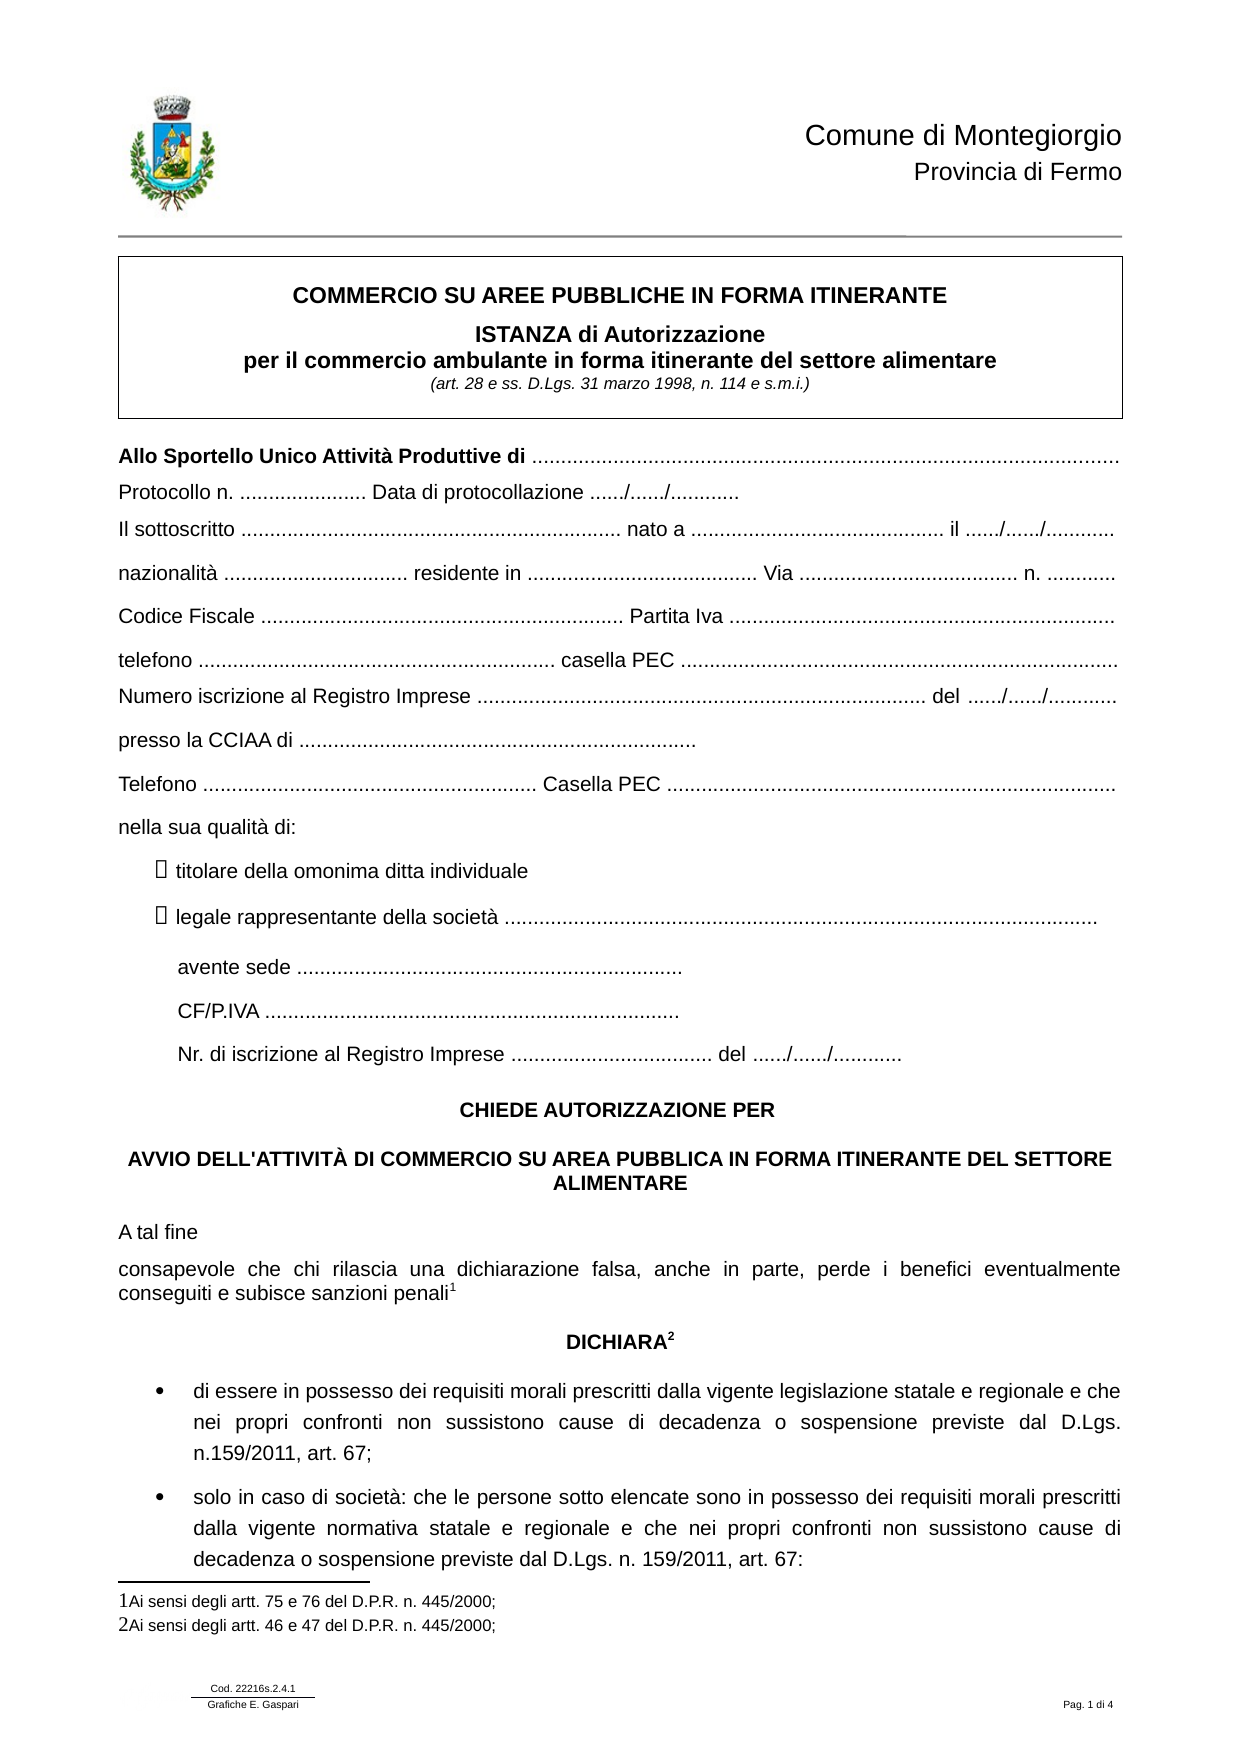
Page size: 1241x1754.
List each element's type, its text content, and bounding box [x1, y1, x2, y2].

picture [122, 87, 224, 219]
text presso la CCIAA di ..................................................................... [118, 728, 1122, 752]
text DICHIARA [118, 1329, 1122, 1353]
text nazionalità ................................ residente in ........................................ Via ...................................... n. ............ [118, 560, 1122, 584]
text Ai sensi degli artt. 75 e 76 del D.P.R. n. 445/2000; [118, 1588, 1122, 1612]
table_header COMMERCIO SU AREE PUBBLICHE IN FORMA ITINERANTE ISTANZA di Autorizzazione per il commercio ambulante in forma itinerante del settore alimentare (art. 28 e ss. D.Lgs. 31 marzo 1998, n. 114 e s.m.i.) [119, 257, 1122, 418]
text nella sua qualità di: [118, 815, 1122, 839]
text Allo Sportello Unico Attività Produttive di [118, 444, 1122, 468]
text Protocollo n. ...................... Data di protocollazione ....../....../............ [118, 480, 1122, 504]
text consapevole che chi rilascia una dichiarazione falsa, anche in parte, perde i benefici eventualmente conseguiti e subisce sanzioni penali [118, 1257, 1122, 1304]
list di essere in possesso dei requisiti morali prescritti dalla vigente legislazione statale e regionale e che nei propri confronti non sussistono cause di decadenza o sospensione previste dal D.Lgs. n.159/2011, art. 67; [156, 1378, 1122, 1465]
text CF/P.IVA ........................................................................ [177, 998, 1122, 1022]
text Ai sensi degli artt. 46 e 47 del D.P.R. n. 445/2000; [118, 1612, 1122, 1636]
text Comune di Montegiorgio [224, 118, 1122, 152]
text Telefono .......................................................... Casella PEC .............................................................................. [118, 771, 1122, 795]
text telefono .............................................................. casella PEC ............................................................................ [118, 648, 1122, 672]
text avente sede ................................................................... [177, 955, 1122, 979]
text  titolare della omonima ditta individuale [153, 851, 1122, 886]
text Numero iscrizione al Registro Imprese .............................................................................. del ....../....../............ [118, 684, 1122, 708]
text Codice Fiscale ............................................................... Partita Iva ................................................................... [118, 604, 1122, 628]
list solo in caso di società: che le persone sotto elencate sono in possesso dei requisiti morali prescritti dalla vigente normativa statale e regionale e che nei propri confronti non sussistono cause di decadenza o sospensione previste dal D.Lgs. n. 159/2011, art. 67: [156, 1484, 1122, 1571]
text CHIEDE AUTORIZZAZIONE PER [118, 1098, 1122, 1122]
text Provincia di Fermo [224, 157, 1122, 185]
text Nr. di iscrizione al Registro Imprese ................................... del ....../....../............ [177, 1042, 1122, 1066]
text A tal fine [118, 1220, 1122, 1244]
text Il sottoscritto .................................................................. nato a ............................................ il ....../....../............ [118, 517, 1122, 541]
text  legale rappresentante della società ....................................................................................................... [153, 898, 1122, 932]
text AVVIO DELL'ATTIVITÀ DI COMMERCIO SU AREA PUBBLICA IN FORMA ITINERANTE DEL SETTORE ALIMENTARE [118, 1147, 1122, 1195]
